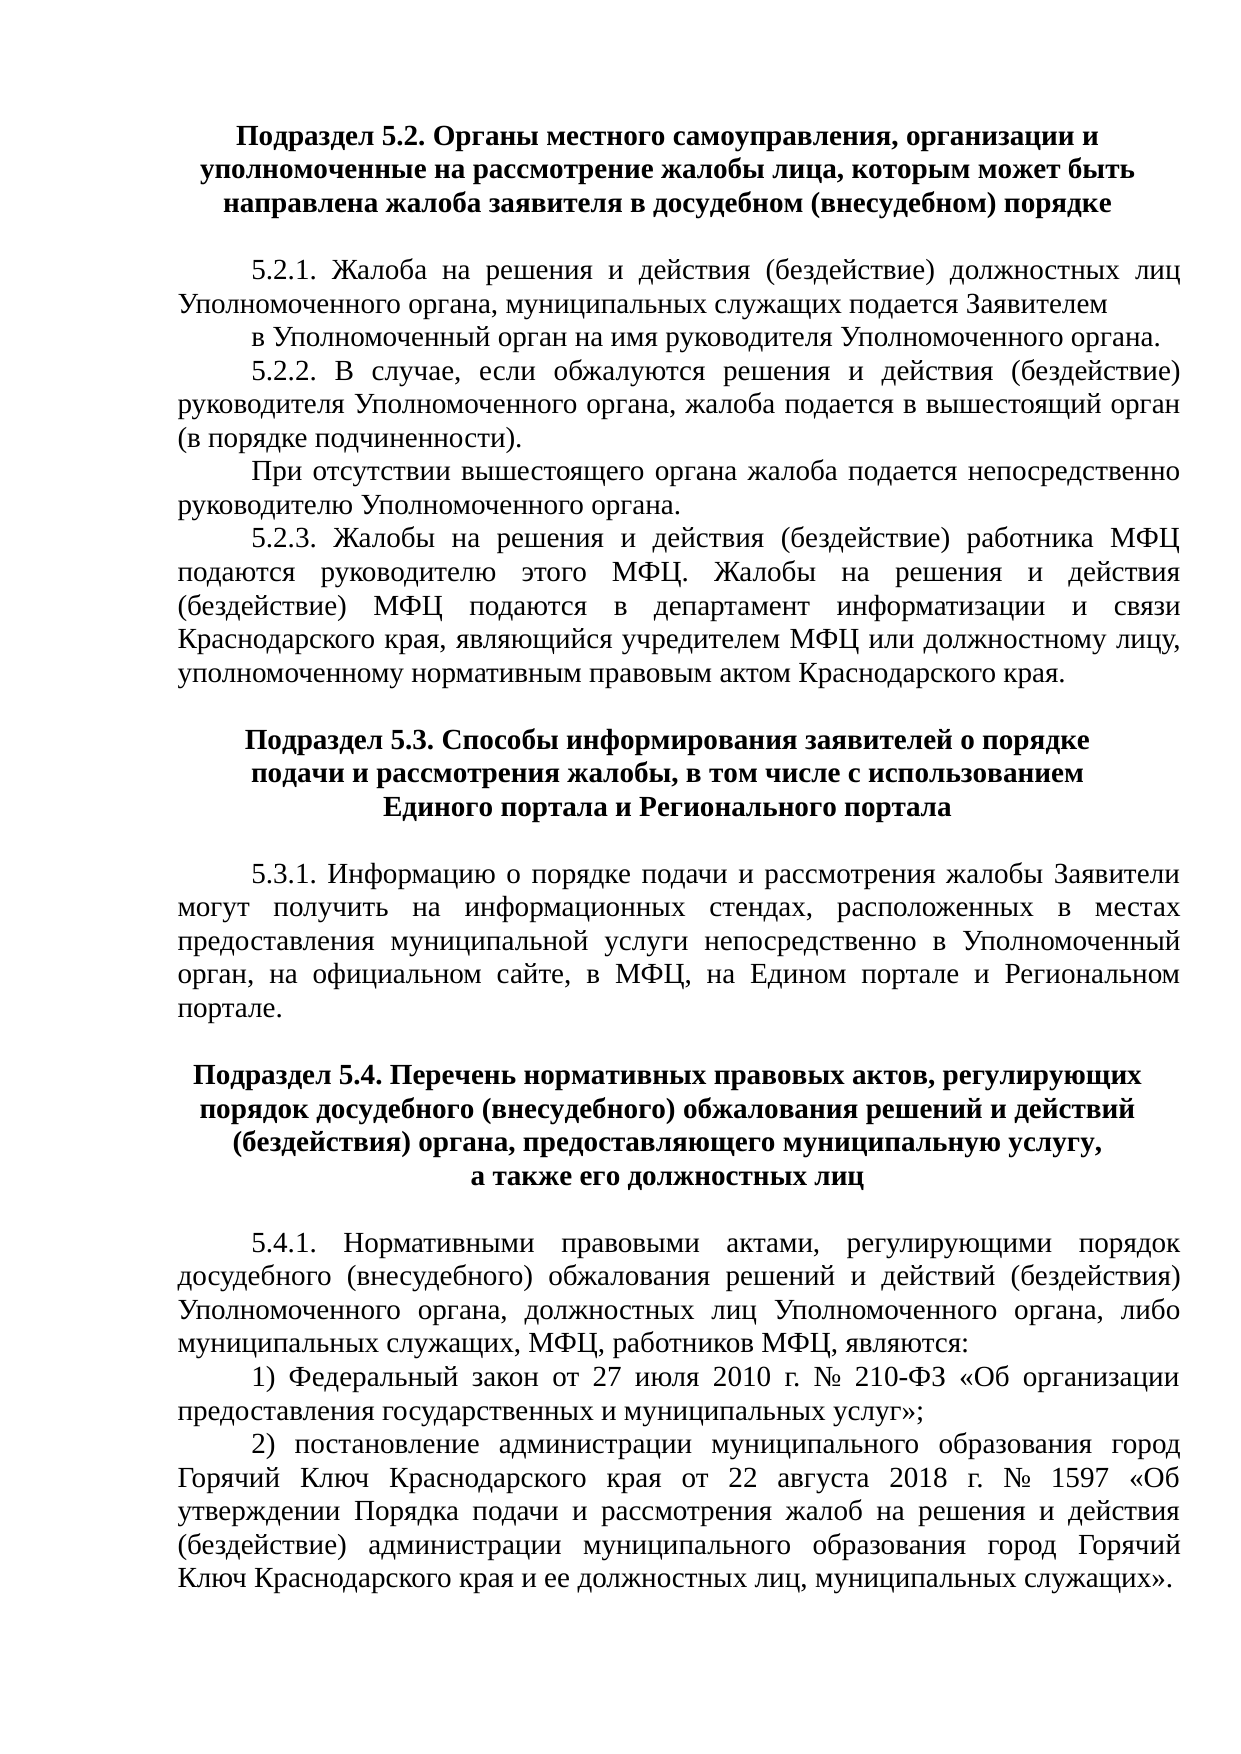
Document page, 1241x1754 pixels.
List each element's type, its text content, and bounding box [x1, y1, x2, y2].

text 5.4.1. Нормативными правовыми актами, регулирующими порядок досудебного (внесудебного) обжалования решений и действий (бездействия) Уполномоченного органа, должностных лиц Уполномоченного органа, либо муниципальных служащих, МФЦ, работников МФЦ, являются: [177, 1225, 1181, 1359]
table_header Подраздел 5.2. Органы местного самоуправления, организации и уполномоченные на рассмотрение жалобы лица, которым может быть направлена жалоба заявителя в досудебном (внесудебном) порядке [166, 118, 1169, 219]
table_header Подраздел 5.4. Перечень нормативных правовых актов, регулирующих порядок досудебного (внесудебного) обжалования решений и действий (бездействия) органа, предоставляющего муниципальную услугу, а также его должностных лиц [166, 1057, 1169, 1191]
text 1) Федеральный закон от 27 июля 2010 г. № 210-ФЗ «Об организации предоставления государственных и муниципальных услуг»; [177, 1359, 1181, 1426]
text 5.2.1. Жалоба на решения и действия (бездействие) должностных лиц Уполномоченного органа, муниципальных служащих подается Заявителем [177, 252, 1181, 319]
text 5.3.1. Информацию о порядке подачи и рассмотрения жалобы Заявители могут получить на информационных стендах, расположенных в местах предоставления муниципальной услуги непосредственно в Уполномоченный орган, на официальном сайте, в МФЦ, на Едином портале и Региональном портале. [177, 856, 1181, 1024]
table_header Подраздел 5.3. Способы информирования заявителей о порядке подачи и рассмотрения жалобы, в том числе с использованием Единого портала и Регионального портала [166, 722, 1169, 822]
text 2) постановление администрации муниципального образования город Горячий Ключ Краснодарского края от 22 августа 2018 г. № 1597 «Об утверждении Порядка подачи и рассмотрения жалоб на решения и действия (бездействие) администрации муниципального образования город Горячий Ключ Краснодарского края и ее должностных лиц, муниципальных служащих». [177, 1426, 1181, 1594]
text 5.2.2. В случае, если обжалуются решения и действия (бездействие) руководителя Уполномоченного органа, жалоба подается в вышестоящий орган (в порядке подчиненности). [177, 353, 1181, 453]
text 5.2.3. Жалобы на решения и действия (бездействие) работника МФЦ подаются руководителю этого МФЦ. Жалобы на решения и действия (бездействие) МФЦ подаются в департамент информатизации и связи Краснодарского края, являющийся учредителем МФЦ или должностному лицу, уполномоченному нормативным правовым актом Краснодарского края. [177, 521, 1181, 688]
text в Уполномоченный орган на имя руководителя Уполномоченного органа. [177, 319, 1181, 353]
text При отсутствии вышестоящего органа жалоба подается непосредственно руководителю Уполномоченного органа. [177, 453, 1181, 521]
